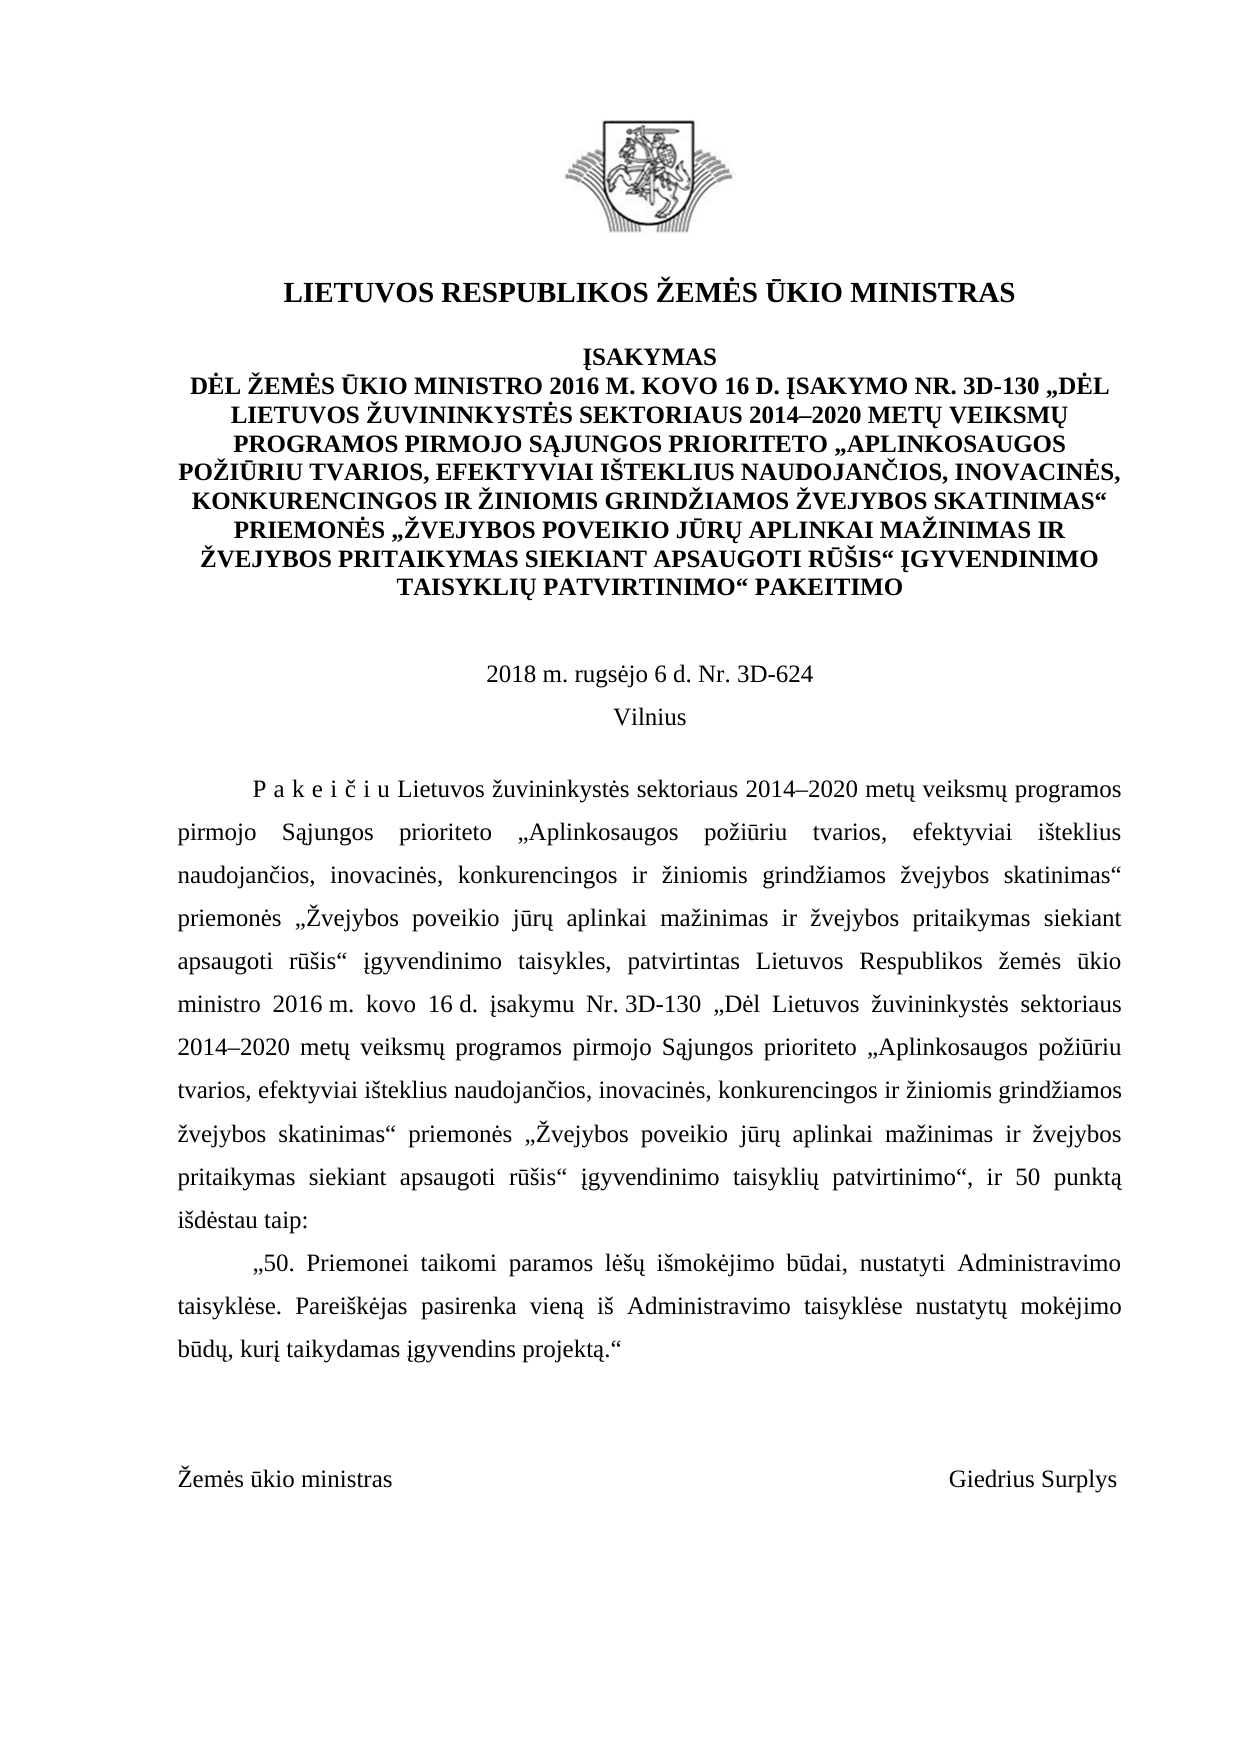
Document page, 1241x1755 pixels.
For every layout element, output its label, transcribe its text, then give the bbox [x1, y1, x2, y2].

text ĮSAKYMAS [177, 342, 1122, 371]
text P a k e i č i u Lietuvos žuvininkystės sektoriaus 2014–2020 metų veiksmų programos pirmojo Sąjungos prioriteto „Aplinkosaugos požiūriu tvarios, efektyviai išteklius naudojančios, inovacinės, konkurencingos ir žiniomis grindžiamos žvejybos skatinimas“ priemonės „Žvejybos poveikio jūrų aplinkai mažinimas ir žvejybos pritaikymas siekiant apsaugoti rūšis“ įgyvendinimo taisykles, patvirtintas Lietuvos Respublikos žemės ūkio ministro 2016 m. kovo 16 d. įsakymu Nr. 3D-130 „Dėl Lietuvos žuvininkystės sektoriaus 2014–2020 metų veiksmų programos pirmojo Sąjungos prioriteto „Aplinkosaugos požiūriu tvarios, efektyviai išteklius naudojančios, inovacinės, konkurencingos ir žiniomis grindžiamos žvejybos skatinimas“ priemonės „Žvejybos poveikio jūrų aplinkai mažinimas ir žvejybos pritaikymas siekiant apsaugoti rūšis“ įgyvendinimo taisyklių patvirtinimo“, ir 50 punktą išdėstau taip: [177, 774, 1122, 1234]
text „50. Priemonei taikomi paramos lėšų išmokėjimo būdai, nustatyti Administravimo taisyklėse. Pareiškėjas pasirenka vieną iš Administravimo taisyklėse nustatytų mokėjimo būdų, kurį taikydamas įgyvendins projektą.“ [177, 1248, 1122, 1363]
text LIETUVOS RESPUBLIKOS ŽEMĖS ŪKIO MINISTRAS [177, 275, 1122, 309]
text Vilnius [177, 702, 1122, 731]
text 2018 m. rugsėjo 6 d. Nr. 3D-624 [177, 659, 1122, 687]
text DĖL ŽEMĖS ŪKIO MINISTRO 2016 M. KOVO 16 D. ĮSAKYMO NR. 3D-130 „DĖL LIETUVOS ŽUVININKYSTĖS SEKTORIAUS 2014–2020 METŲ VEIKSMŲ PROGRAMOS PIRMOJO SĄJUNGOS PRIORITETO „APLINKOSAUGOS POŽIŪRIU TVARIOS, EFEKTYVIAI IŠTEKLIUS NAUDOJANČIOS, INOVACINĖS, KONKURENCINGOS IR ŽINIOMIS GRINDŽIAMOS ŽVEJYBOS SKATINIMAS“ PRIEMONĖS „ŽVEJYBOS POVEIKIO JŪRŲ APLINKAI MAŽINIMAS IR ŽVEJYBOS PRITAIKYMAS SIEKIANT APSAUGOTI RŪŠIS“ ĮGYVENDINIMO TAISYKLIŲ PATVIRTINIMO“ PAKEITIMO [177, 371, 1122, 601]
text Žemės ūkio ministras Giedrius Surplys [177, 1464, 1122, 1492]
